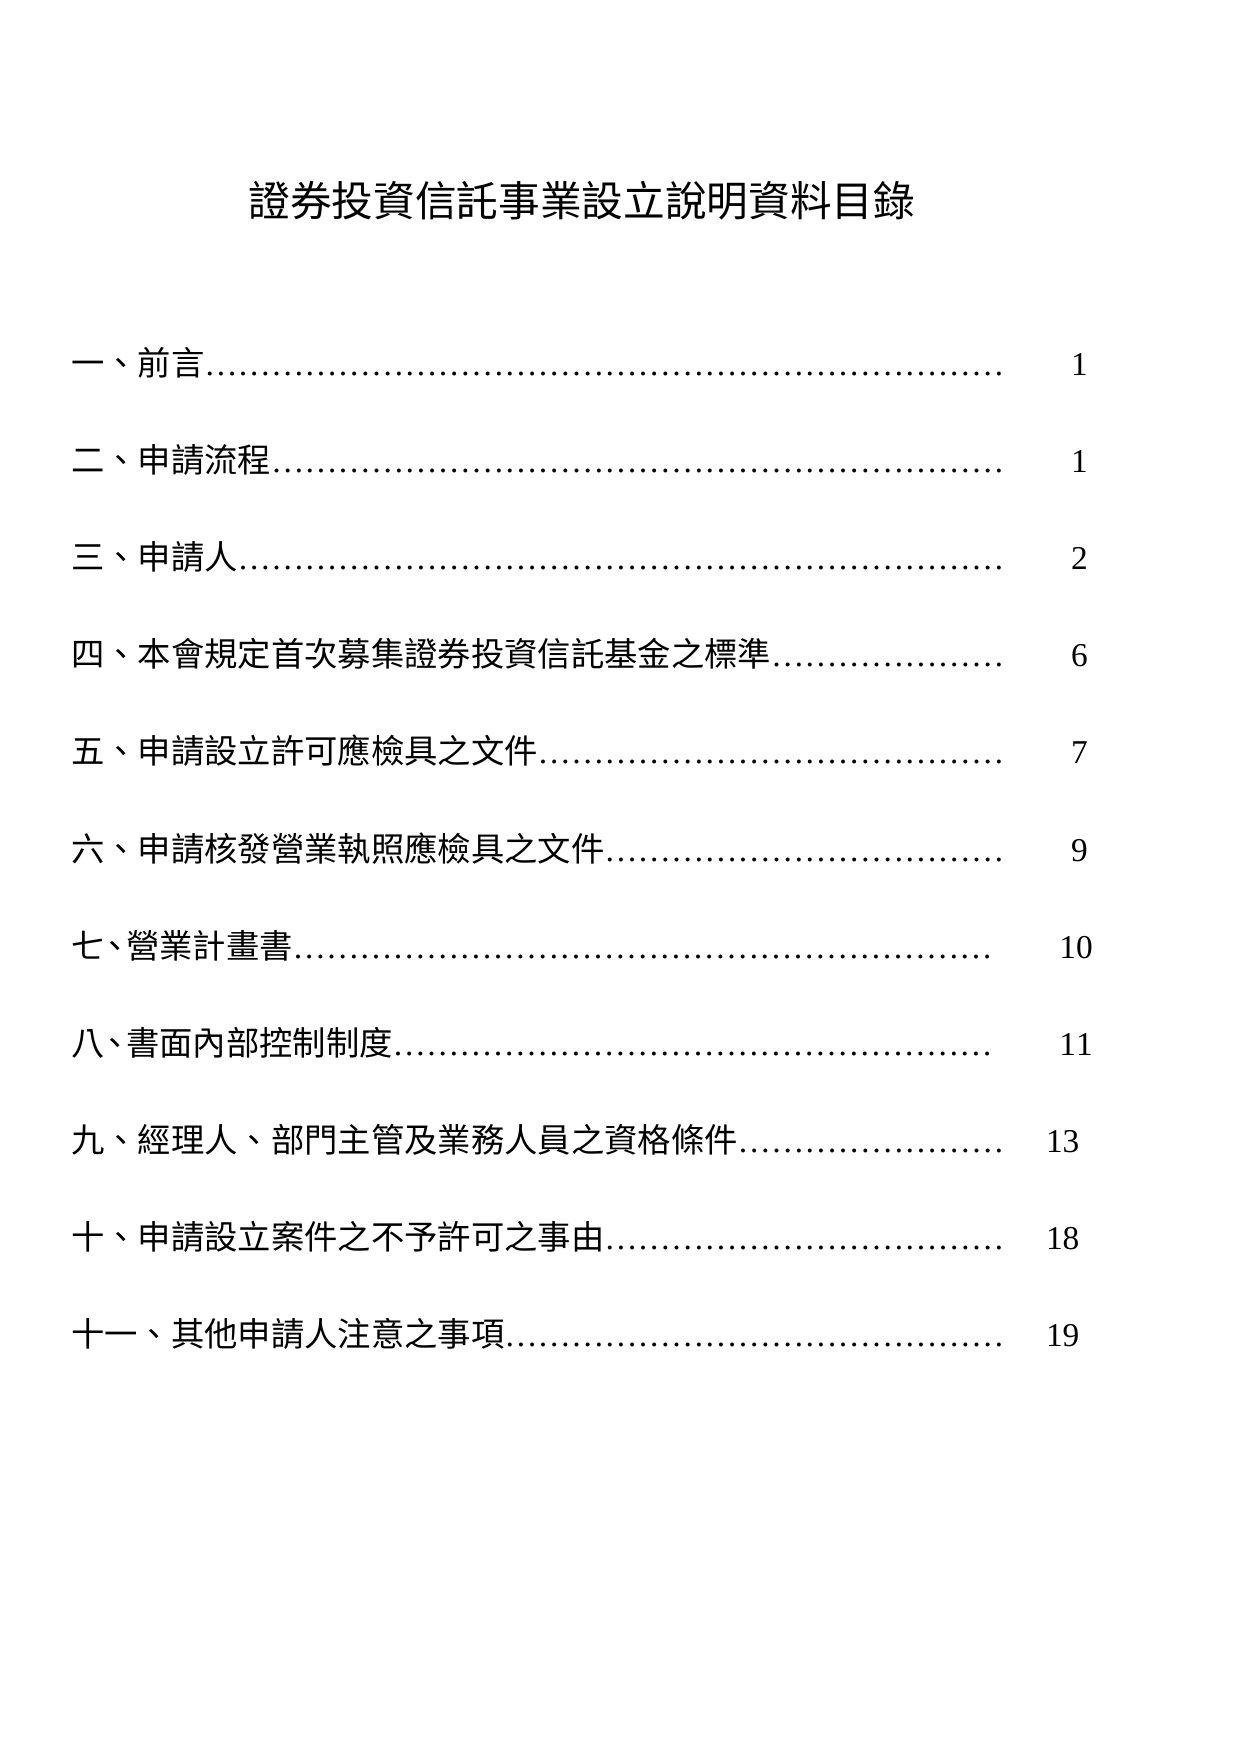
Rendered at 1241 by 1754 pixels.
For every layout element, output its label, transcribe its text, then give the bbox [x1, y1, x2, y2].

text 證券投資信託事業設立說明資料目錄 [71, 166, 1092, 228]
text 八、書面內部控制制度……………………………………………… 11 [71, 1005, 1092, 1068]
text 三、申請人…………………………………………………………… 2 [71, 520, 1092, 582]
text 一、前言……………………………………………………………… 1 [71, 326, 1092, 388]
text 十、申請設立案件之不予許可之事由……………………………… 18 [71, 1199, 1092, 1262]
text 十一、其他申請人注意之事項……………………………………… 19 [71, 1296, 1092, 1359]
text 六、申請核發營業執照應檢具之文件……………………………… 9 [71, 811, 1092, 873]
text 九、經理人、部門主管及業務人員之資格條件…………………… 13 [71, 1102, 1092, 1165]
text 五、申請設立許可應檢具之文件…………………………………… 7 [71, 714, 1092, 776]
text 四、本會規定首次募集證券投資信託基金之標準………………… 6 [71, 617, 1092, 679]
text 二、申請流程………………………………………………………… 1 [71, 423, 1092, 485]
text 七、營業計畫書……………………………………………………… 10 [71, 908, 1092, 971]
